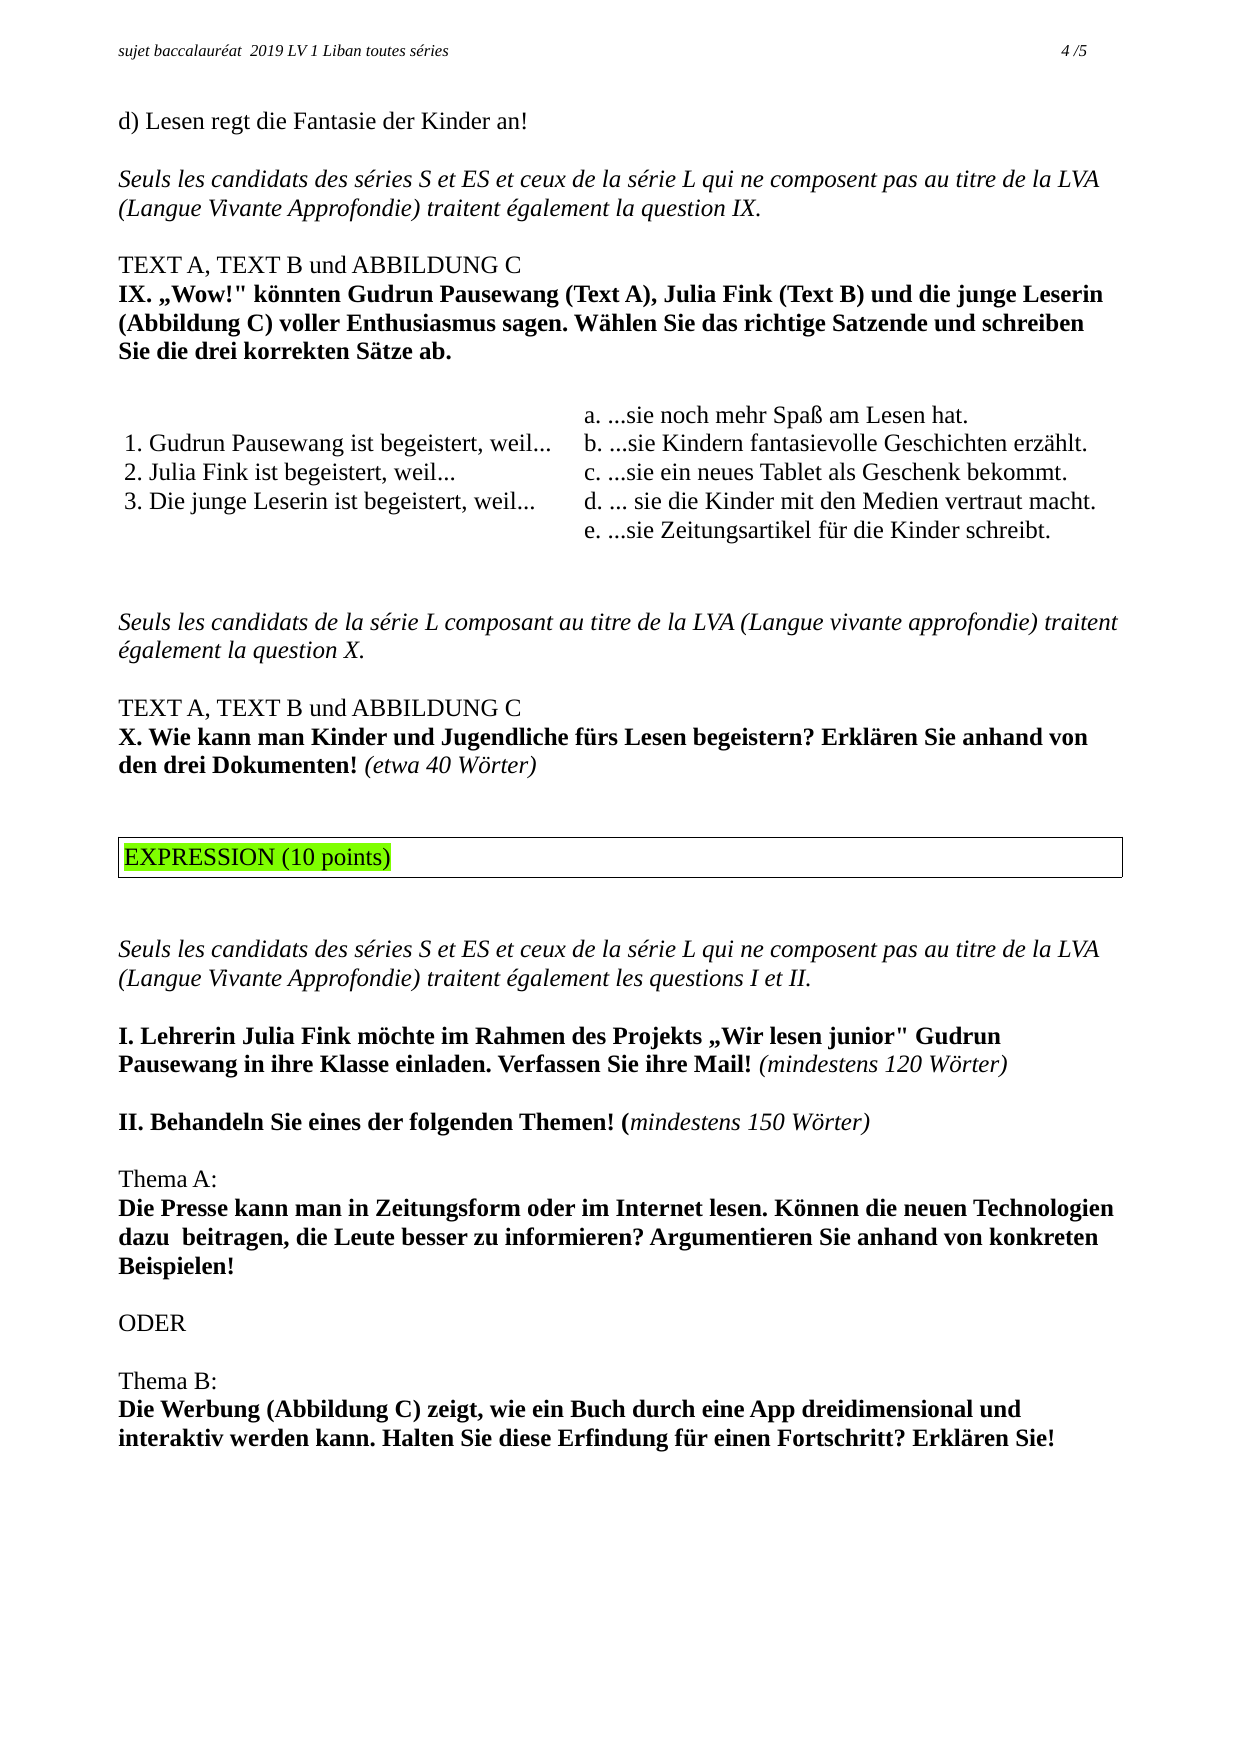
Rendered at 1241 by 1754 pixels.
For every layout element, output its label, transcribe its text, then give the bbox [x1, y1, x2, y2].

text Die Werbung (Abbildung C) zeigt, wie ein Buch durch eine App dreidimensional und interaktiv werden kann. Halten Sie diese Erfindung für einen Fortschritt? Erklären Sie! [118, 1394, 1122, 1452]
text X. Wie kann man Kinder und Jugendliche fürs Lesen begeistern? Erklären Sie anhand von den drei Dokumenten! (etwa 40 Wörter) [118, 722, 1122, 779]
text TEXT A, TEXT B und ABBILDUNG C [118, 250, 1122, 279]
table_header 1. Gudrun Pausewang ist begeistert, weil... 2. Julia Fink ist begeistert, weil... 3. Die junge Leserin ist begeistert, weil... [118, 394, 578, 549]
text IX. „Wow!" könnten Gudrun Pausewang (Text A), Julia Fink (Text B) und die junge Leserin (Abbildung C) voller Enthusiasmus sagen. Wählen Sie das richtige Satzende und schreiben Sie die drei korrekten Sätze ab. [118, 279, 1122, 365]
text Seuls les candidats des séries S et ES et ceux de la série L qui ne composent pas au titre de la LVA (Langue Vivante Approfondie) traitent également la question IX. [118, 164, 1122, 221]
text Seuls les candidats des séries S et ES et ceux de la série L qui ne composent pas au titre de la LVA (Langue Vivante Approfondie) traitent également les questions I et II. [118, 934, 1122, 992]
text Seuls les candidats de la série L composant au titre de la LVA (Langue vivante approfondie) traitent également la question X. [118, 607, 1122, 664]
text Thema A: [118, 1164, 1122, 1193]
text II. Behandeln Sie eines der folgenden Themen! (mindestens 150 Wörter) [118, 1107, 1122, 1136]
text ODER [118, 1308, 1122, 1337]
text d) Lesen regt die Fantasie der Kinder an! [118, 106, 1122, 135]
text Die Presse kann man in Zeitungsform oder im Internet lesen. Können die neuen Technologien dazu beitragen, die Leute besser zu informieren? Argumentieren Sie anhand von konkreten Beispielen! [118, 1193, 1122, 1279]
text Thema B: [118, 1366, 1122, 1394]
table_header a. ...sie noch mehr Spaß am Lesen hat. b. ...sie Kindern fantasievolle Geschichten erzählt. c. ...sie ein neues Tablet als Geschenk bekommt. d. ... sie die Kinder mit den Medien vertraut macht. e. ...sie Zeitungsartikel für die Kinder schreibt. [578, 394, 1122, 549]
text TEXT A, TEXT B und ABBILDUNG C [118, 693, 1122, 722]
text I. Lehrerin Julia Fink möchte im Rahmen des Projekts „Wir lesen junior" Gudrun Pausewang in ihre Klasse einladen. Verfassen Sie ihre Mail! (mindestens 120 Wörter) [118, 1021, 1122, 1078]
table_header EXPRESSION (10 points) [119, 838, 1122, 877]
